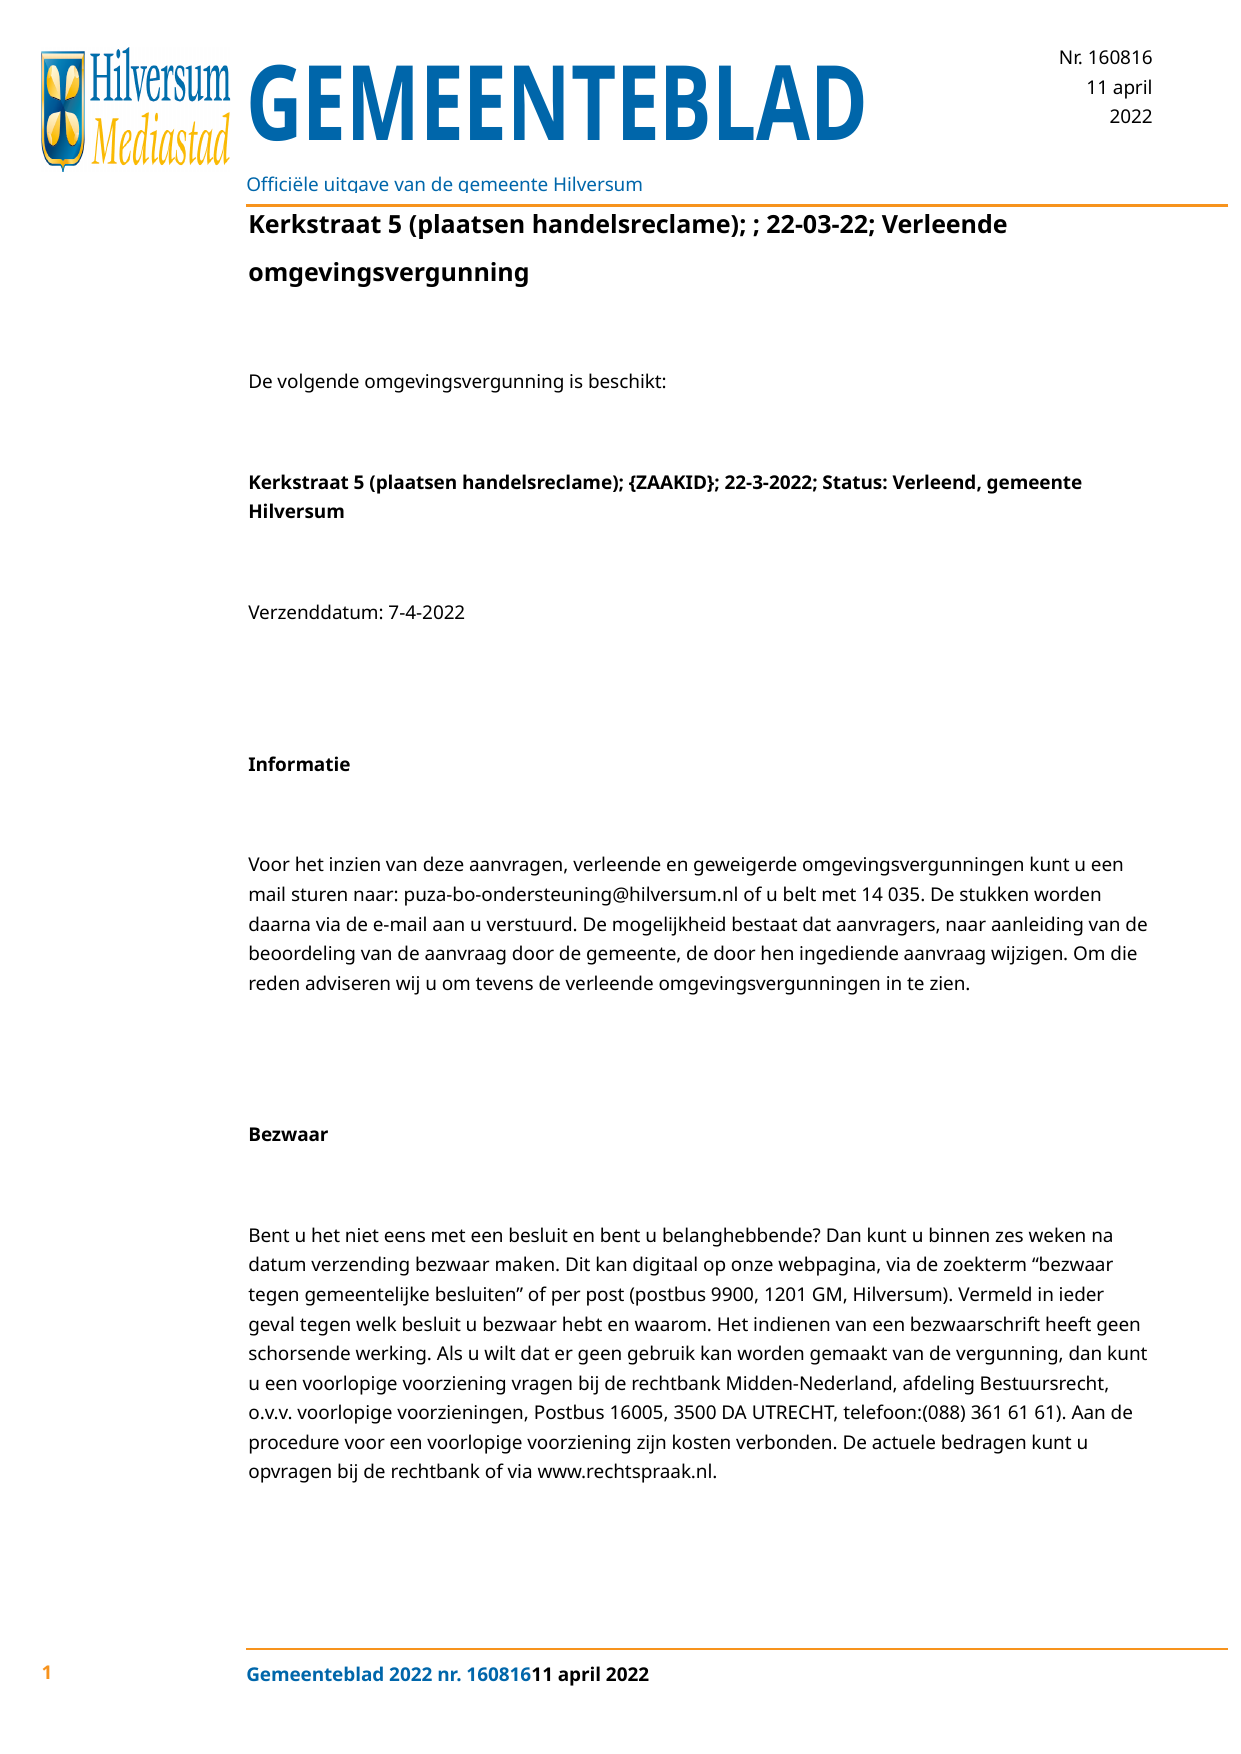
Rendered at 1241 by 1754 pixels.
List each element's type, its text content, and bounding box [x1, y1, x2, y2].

text Kerkstraat 5 (plaatsen handelsreclame); {ZAAKID}; 22-3-2022; Status: Verleend, gemeente Hilversum [248, 469, 1152, 524]
text Voor het inzien van deze aanvragen, verleende en geweigerde omgevingsvergunningen kunt u een mail sturen naar: puza-bo-ondersteuning@hilversum.nl of u belt met 14 035. De stukken worden daarna via de e-mail aan u verstuurd. De mogelijkheid bestaat dat aanvragers, naar aanleiding van de beoordeling van de aanvraag door de gemeente, de door hen ingediende aanvraag wijzigen. Om die reden adviseren wij u om tevens de verleende omgevingsvergunningen in te zien. [248, 852, 1152, 996]
picture [41, 47, 231, 172]
text De volgende omgevingsvergunning is beschikt: [248, 368, 1152, 394]
text Kerkstraat 5 (plaatsen handelsreclame); ; 22-03-22; Verleende omgevingsvergunning [248, 207, 1152, 288]
text Verzenddatum: 7-4-2022 [248, 599, 1152, 625]
text Bent u het niet eens met een besluit en bent u belanghebbende? Dan kunt u binnen zes weken na datum verzending bezwaar maken. Dit kan digitaal op onze webpagina, via de zoekterm “bezwaar tegen gemeentelijke besluiten” of per post (postbus 9900, 1201 GM, Hilversum). Vermeld in ieder geval tegen welk besluit u bezwaar hebt en waarom. Het indienen van een bezwaarschrift heeft geen schorsende werking. Als u wilt dat er geen gebruik kan worden gemaakt van de vergunning, dan kunt u een voorlopige voorziening vragen bij de rechtbank Midden-Nederland, afdeling Bestuursrecht, o.v.v. voorlopige voorzieningen, Postbus 16005, 3500 DA UTRECHT, telefoon:(088) 361 61 61). Aan de procedure voor een voorlopige voorziening zijn kosten verbonden. De actuele bedragen kunt u opvragen bij de rechtbank of via www.rechtspraak.nl. [248, 1222, 1152, 1484]
text Bezwaar [248, 1121, 1152, 1147]
text Informatie [248, 751, 1152, 777]
